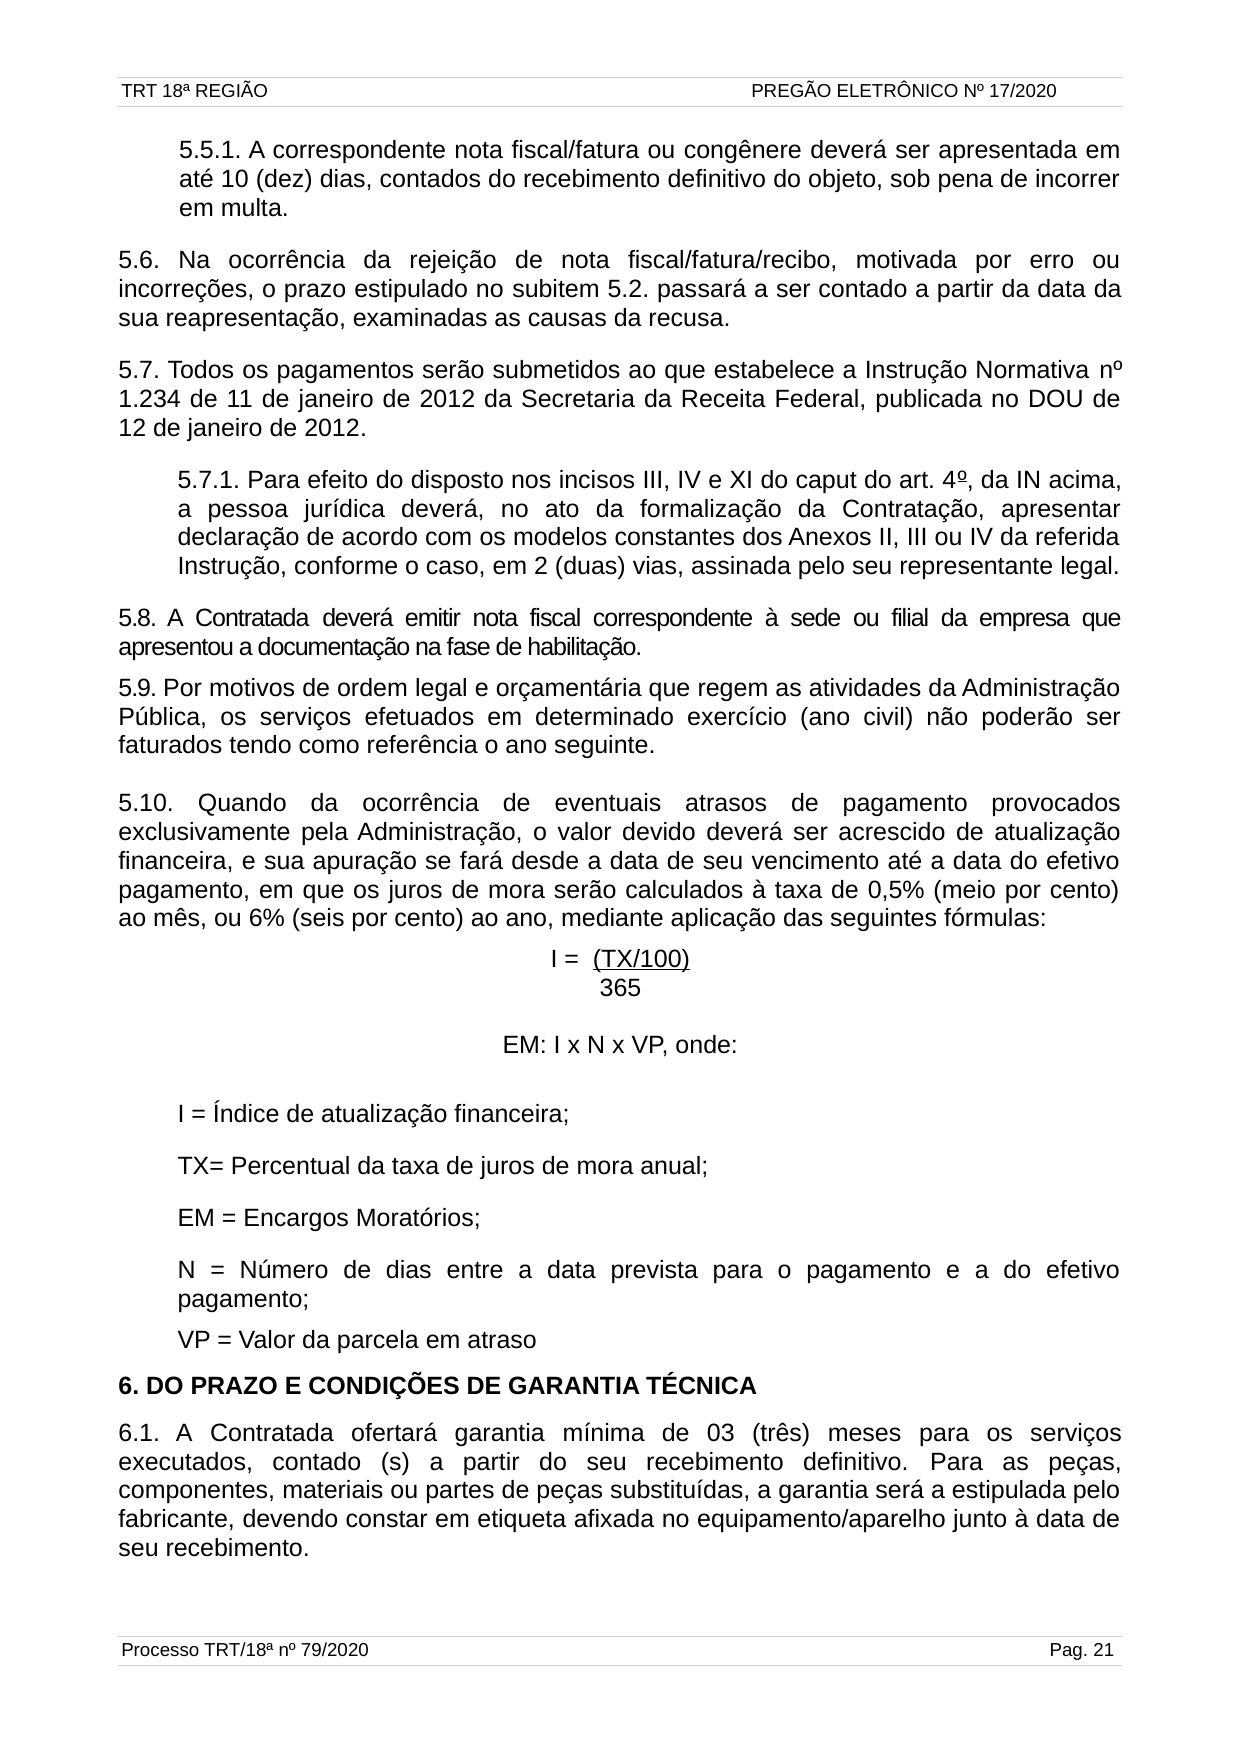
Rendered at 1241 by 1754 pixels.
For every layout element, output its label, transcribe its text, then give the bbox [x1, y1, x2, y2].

text 365 [118, 973, 1122, 1001]
text N = Número de dias entre a data prevista para o pagamento e a do efetivo pagamento; [177, 1256, 1122, 1313]
text EM: I x N x VP, onde: [118, 1030, 1122, 1058]
text 5.9. Por motivos de ordem legal e orçamentária que regem as atividades da Administração Pública, os serviços efetuados em determinado exercício (ano civil) não poderão ser faturados tendo como referência o ano seguinte. [118, 673, 1122, 759]
text 5.10. Quando da ocorrência de eventuais atrasos de pagamento provocados exclusivamente pela Administração, o valor devido deverá ser acrescido de atualização financeira, e sua apuração se fará desde a data de seu vencimento até a data do efetivo pagamento, em que os juros de mora serão calculados à taxa de 0,5% (meio por cento) ao mês, ou 6% (seis por cento) ao ano, mediante aplicação das seguintes fórmulas: [118, 788, 1122, 932]
text 5.5.1. A correspondente nota fiscal/fatura ou congênere deverá ser apresentada em até 10 (dez) dias, contados do recebimento definitivo do objeto, sob pena de incorrer em multa. [179, 136, 1122, 222]
text 6. DO PRAZO E CONDIÇÕES DE GARANTIA TÉCNICA [118, 1371, 1122, 1400]
text I = Índice de atualização financeira; [177, 1099, 1122, 1127]
text 5.7. Todos os pagamentos serão submetidos ao que estabelece a Instrução Normativa nº 1.234 de 11 de janeiro de 2012 da Secretaria da Receita Federal, publicada no DOU de 12 de janeiro de 2012. [118, 355, 1122, 441]
text I = (TX/100) [118, 944, 1122, 973]
text TX= Percentual da taxa de juros de mora anual; [177, 1151, 1122, 1180]
text 5.6. Na ocorrência da rejeição de nota fiscal/fatura/recibo, motivada por erro ou incorreções, o prazo estipulado no subitem 5.2. passará a ser contado a partir da data da sua reapresentação, examinadas as causas da recusa. [118, 245, 1122, 332]
text 6.1. A Contratada ofertará garantia mínima de 03 (três) meses para os serviços executados, contado (s) a partir do seu recebimento definitivo. Para as peças, componentes, materiais ou partes de peças substituídas, a garantia será a estipulada pelo fabricante, devendo constar em etiqueta afixada no equipamento/aparelho junto à data de seu recebimento. [118, 1418, 1122, 1561]
text 5.7.1. Para efeito do disposto nos incisos III, IV e XI do caput do art. 4º, da IN acima, a pessoa jurídica deverá, no ato da formalização da Contratação, apresentar declaração de acordo com os modelos constantes dos Anexos II, III ou IV da referida Instrução, conforme o caso, em 2 (duas) vias, assinada pelo seu representante legal. [177, 465, 1122, 580]
text 5.8. A Contratada deverá emitir nota fiscal correspondente à sede ou filial da empresa que apresentou a documentação na fase de habilitação. [118, 603, 1122, 661]
text VP = Valor da parcela em atraso [177, 1325, 1122, 1353]
text EM = Encargos Moratórios; [177, 1203, 1122, 1232]
